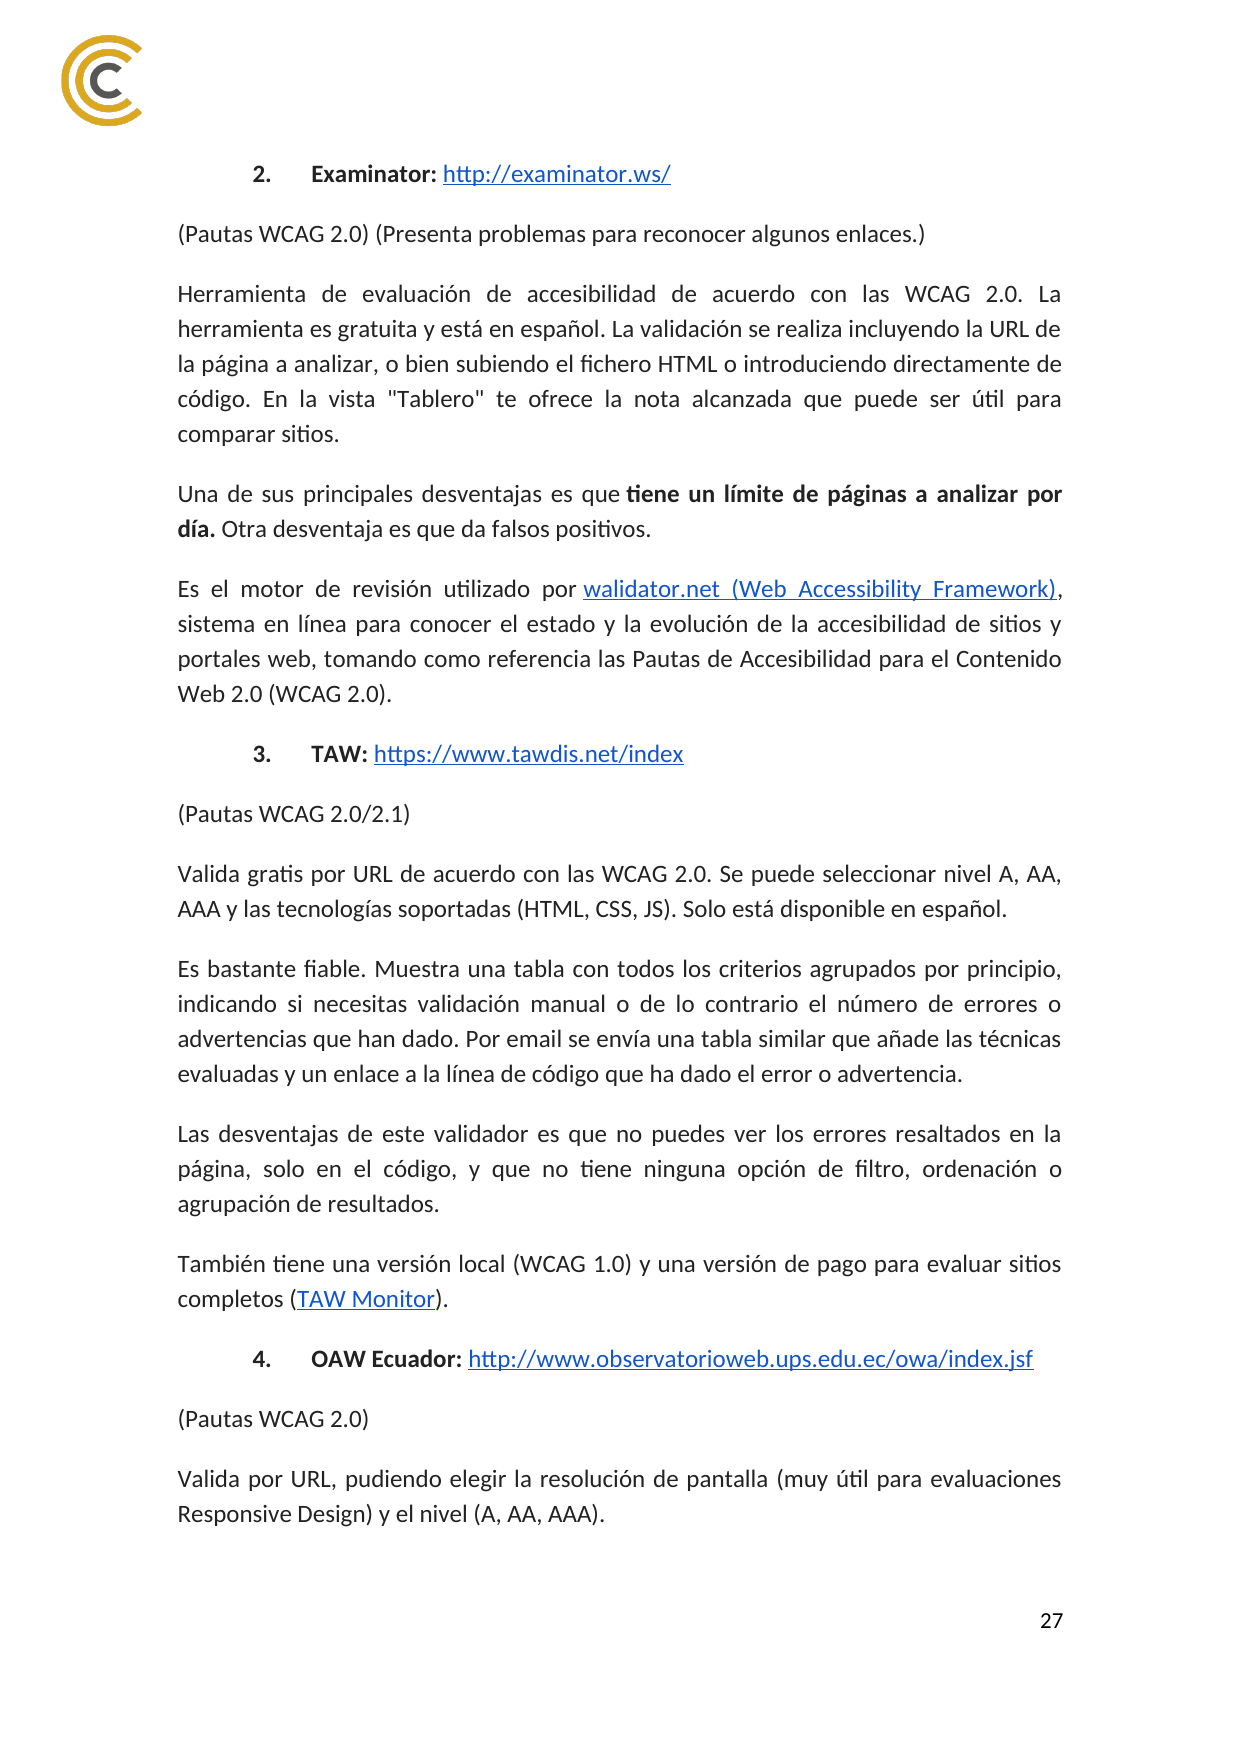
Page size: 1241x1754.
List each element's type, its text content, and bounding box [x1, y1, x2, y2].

text Las desventajas de este validador es que no puedes ver los errores resaltados en la página, solo en el código, y que no tiene ninguna opción de filtro, ordenación o agrupación de resultados. [177, 1118, 1063, 1218]
list 2. Examinator: http://examinator.ws/ [252, 158, 1063, 188]
text Es bastante fiable. Muestra una tabla con todos los criterios agrupados por principio, indicando si necesitas validación manual o de lo contrario el número de errores o advertencias que han dado. Por email se envía una tabla similar que añade las técnicas evaluadas y un enlace a la línea de código que ha dado el error o advertencia. [177, 953, 1063, 1088]
list 4. OAW Ecuador: http://www.observatorioweb.ups.edu.ec/owa/index.jsf [252, 1343, 1063, 1373]
text Una de sus principales desventajas es que tiene un límite de páginas a analizar por día. Otra desventaja es que da falsos positivos. [177, 478, 1063, 543]
text Valida gratis por URL de acuerdo con las WCAG 2.0. Se puede seleccionar nivel A, AA, AAA y las tecnologías soportadas (HTML, CSS, JS). Solo está disponible en español. [177, 858, 1063, 923]
text Herramienta de evaluación de accesibilidad de acuerdo con las WCAG 2.0. La herramienta es gratuita y está en español. La validación se realiza incluyendo la URL de la página a analizar, o bien subiendo el fichero HTML o introduciendo directamente de código. En la vista "Tablero" te ofrece la nota alcanzada que puede ser útil para comparar sitios. [177, 278, 1063, 448]
text Es el motor de revisión utilizado por walidator.net (Web Accessibility Framework), sistema en línea para conocer el estado y la evolución de la accesibilidad de sitios y portales web, tomando como referencia las Pautas de Accesibilidad para el Contenido Web 2.0 (WCAG 2.0). [177, 573, 1063, 708]
text También tiene una versión local (WCAG 1.0) y una versión de pago para evaluar sitios completos (TAW Monitor). [177, 1248, 1063, 1313]
list 3. TAW: https://www.tawdis.net/index [252, 738, 1063, 768]
text (Pautas WCAG 2.0) [177, 1403, 1063, 1433]
text (Pautas WCAG 2.0) (Presenta problemas para reconocer algunos enlaces.) [177, 218, 1063, 248]
text (Pautas WCAG 2.0/2.1) [177, 798, 1063, 828]
text Valida por URL, pudiendo elegir la resolución de pantalla (muy útil para evaluaciones Responsive Design) y el nivel (A, AA, AAA). [177, 1463, 1063, 1528]
